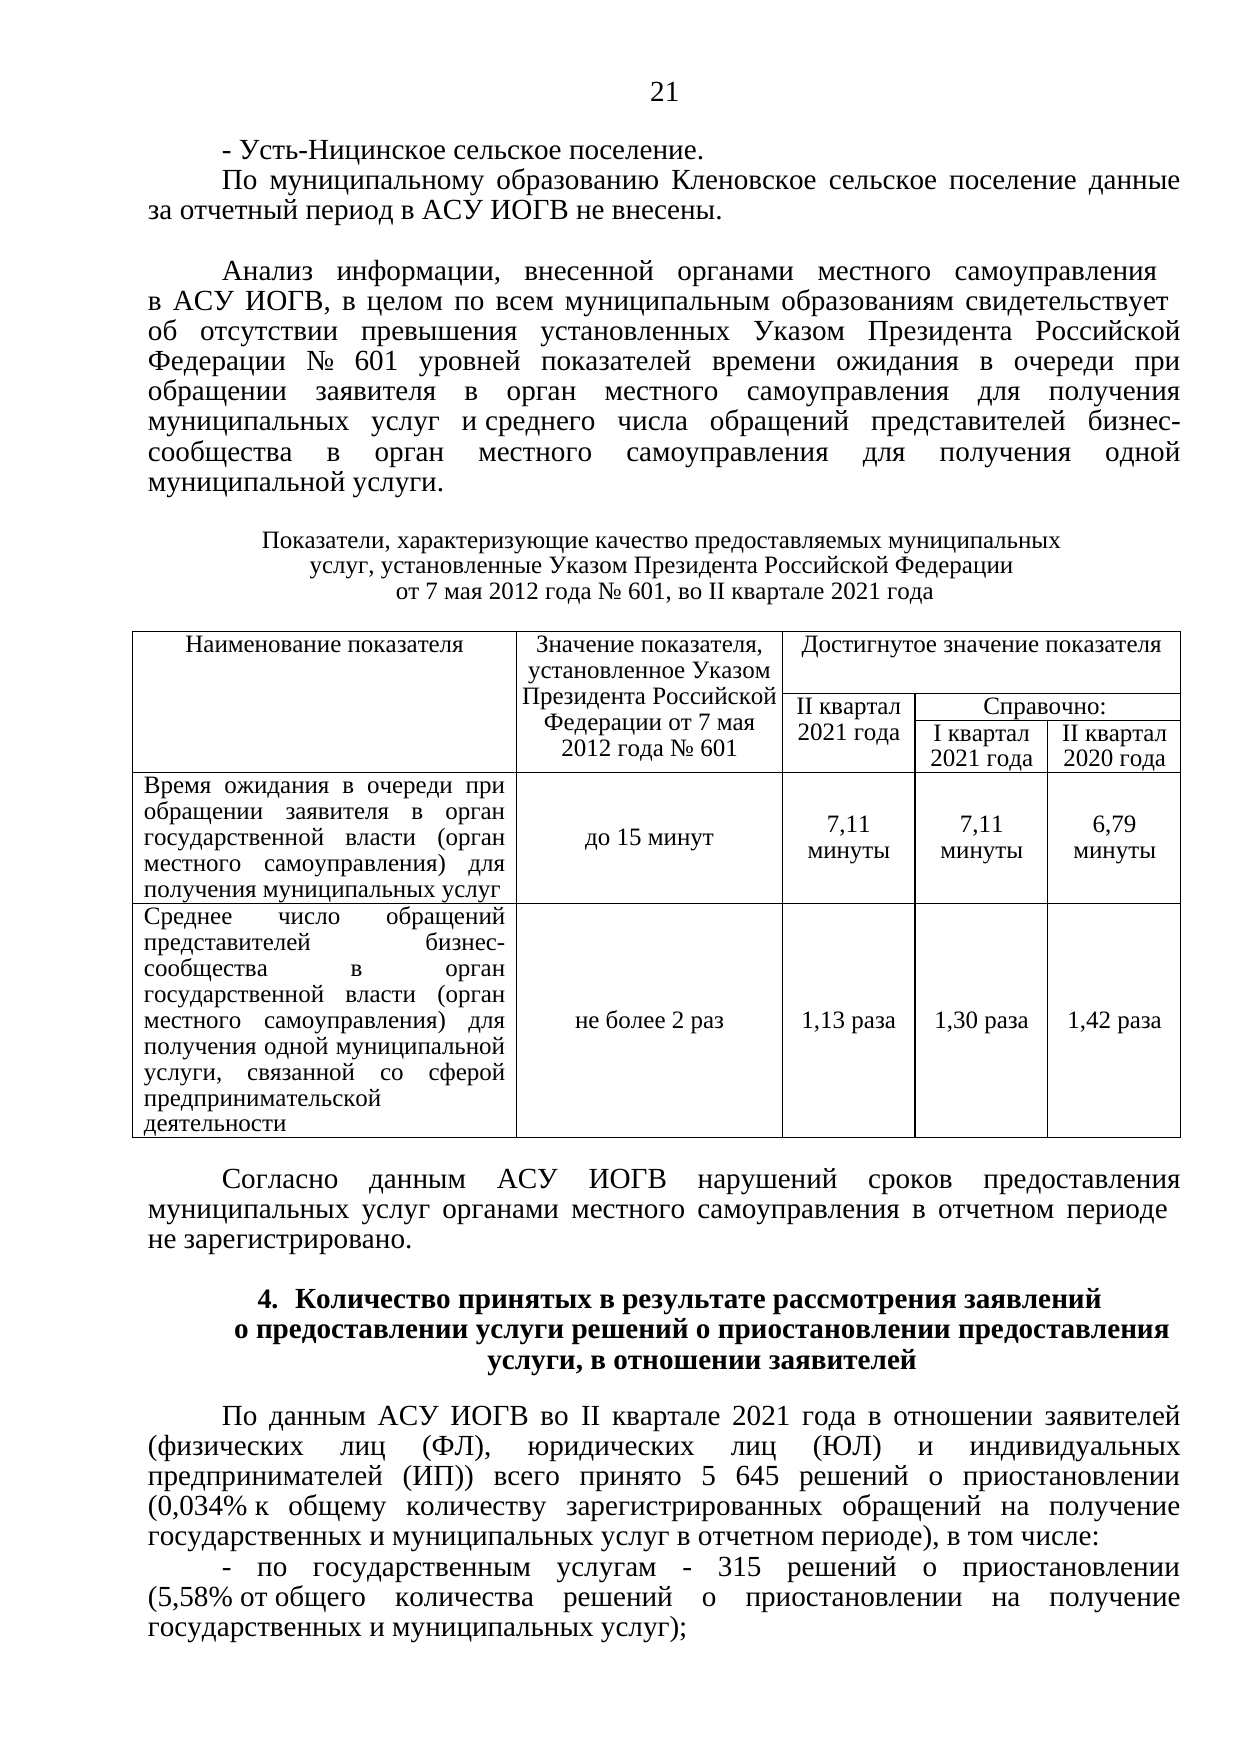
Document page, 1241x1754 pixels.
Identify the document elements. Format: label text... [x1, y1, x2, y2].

table_header Значение показателя, установленное Указом Президента Российской Федерации от 7 мая 2012 года № 601 [517, 632, 782, 772]
table_cell Время ожидания в очереди при обращении заявителя в орган государственной власти (орган местного самоуправления) для получения муниципальных услуг [133, 773, 516, 903]
table_cell 1,42 раза [1048, 904, 1180, 1137]
table_cell II квартал 2020 года [1048, 721, 1180, 772]
table_cell Справочно: [916, 694, 1180, 719]
text - Усть-Ницинское сельское поселение. [148, 135, 1181, 165]
text По данным АСУ ИОГВ во II квартале 2021 года в отношении заявителей (физических лиц (ФЛ), юридических лиц (ЮЛ) и индивидуальных предпринимателей (ИП)) всего принято 5 645 решений о приостановлении (0,034% к общему количеству зарегистрированных обращений на получение государственных и муниципальных услуг в отчетном периоде), в том числе: [148, 1401, 1181, 1552]
text По муниципальному образованию Кленовское сельское поселение данные за отчетный период в АСУ ИОГВ не внесены. [148, 165, 1181, 226]
table_cell 6,79 минуты [1048, 773, 1180, 903]
text Согласно данным АСУ ИОГВ нарушений сроков предоставления муниципальных услуг органами местного самоуправления в отчетном периоде не зарегистрировано. [148, 1164, 1181, 1255]
table_cell 7,11 минуты [783, 773, 914, 903]
table_cell I квартал 2021 года [916, 721, 1047, 772]
table_cell 7,11 минуты [916, 773, 1047, 903]
table_cell до 15 минут [517, 773, 782, 903]
table_header Достигнутое значение показателя [783, 632, 1180, 693]
table_cell Среднее число обращений представителей бизнес-сообщества в орган государственной власти (орган местного самоуправления) для получения одной муниципальной услуги, связанной со сферой предпринимательской деятельности [133, 904, 516, 1137]
text Анализ информации, внесенной органами местного самоуправления в АСУ ИОГВ, в целом по всем муниципальным образованиям свидетельствует об отсутствии превышения установленных Указом Президента Российской Федерации № 601 уровней показателей времени ожидания в очереди при обращении заявителя в орган местного самоуправления для получения муниципальных услуг и среднего числа обращений представителей бизнес-сообщества в орган местного самоуправления для получения одной муниципальной услуги. [148, 256, 1181, 497]
table_cell 1,30 раза [916, 904, 1047, 1137]
table_header Наименование показателя [133, 632, 516, 772]
text - по государственным услугам - 315 решений о приостановлении (5,58% от общего количества решений о приостановлении на получение государственных и муниципальных услуг); [148, 1552, 1181, 1643]
text Показатели, характеризующие качество предоставляемых муниципальных услуг, установленные Указом Президента Российской Федерации от 7 мая 2012 года № 601, во II квартале 2021 года [148, 527, 1181, 605]
table_cell 1,13 раза [783, 904, 914, 1137]
list Количество принятых в результате рассмотрения заявлений о предоставлении услуги решений о приостановлении предоставления услуги, в отношении заявителей [185, 1285, 1181, 1375]
table_cell II квартал 2021 года [783, 694, 914, 772]
table_cell не более 2 раз [517, 904, 782, 1137]
